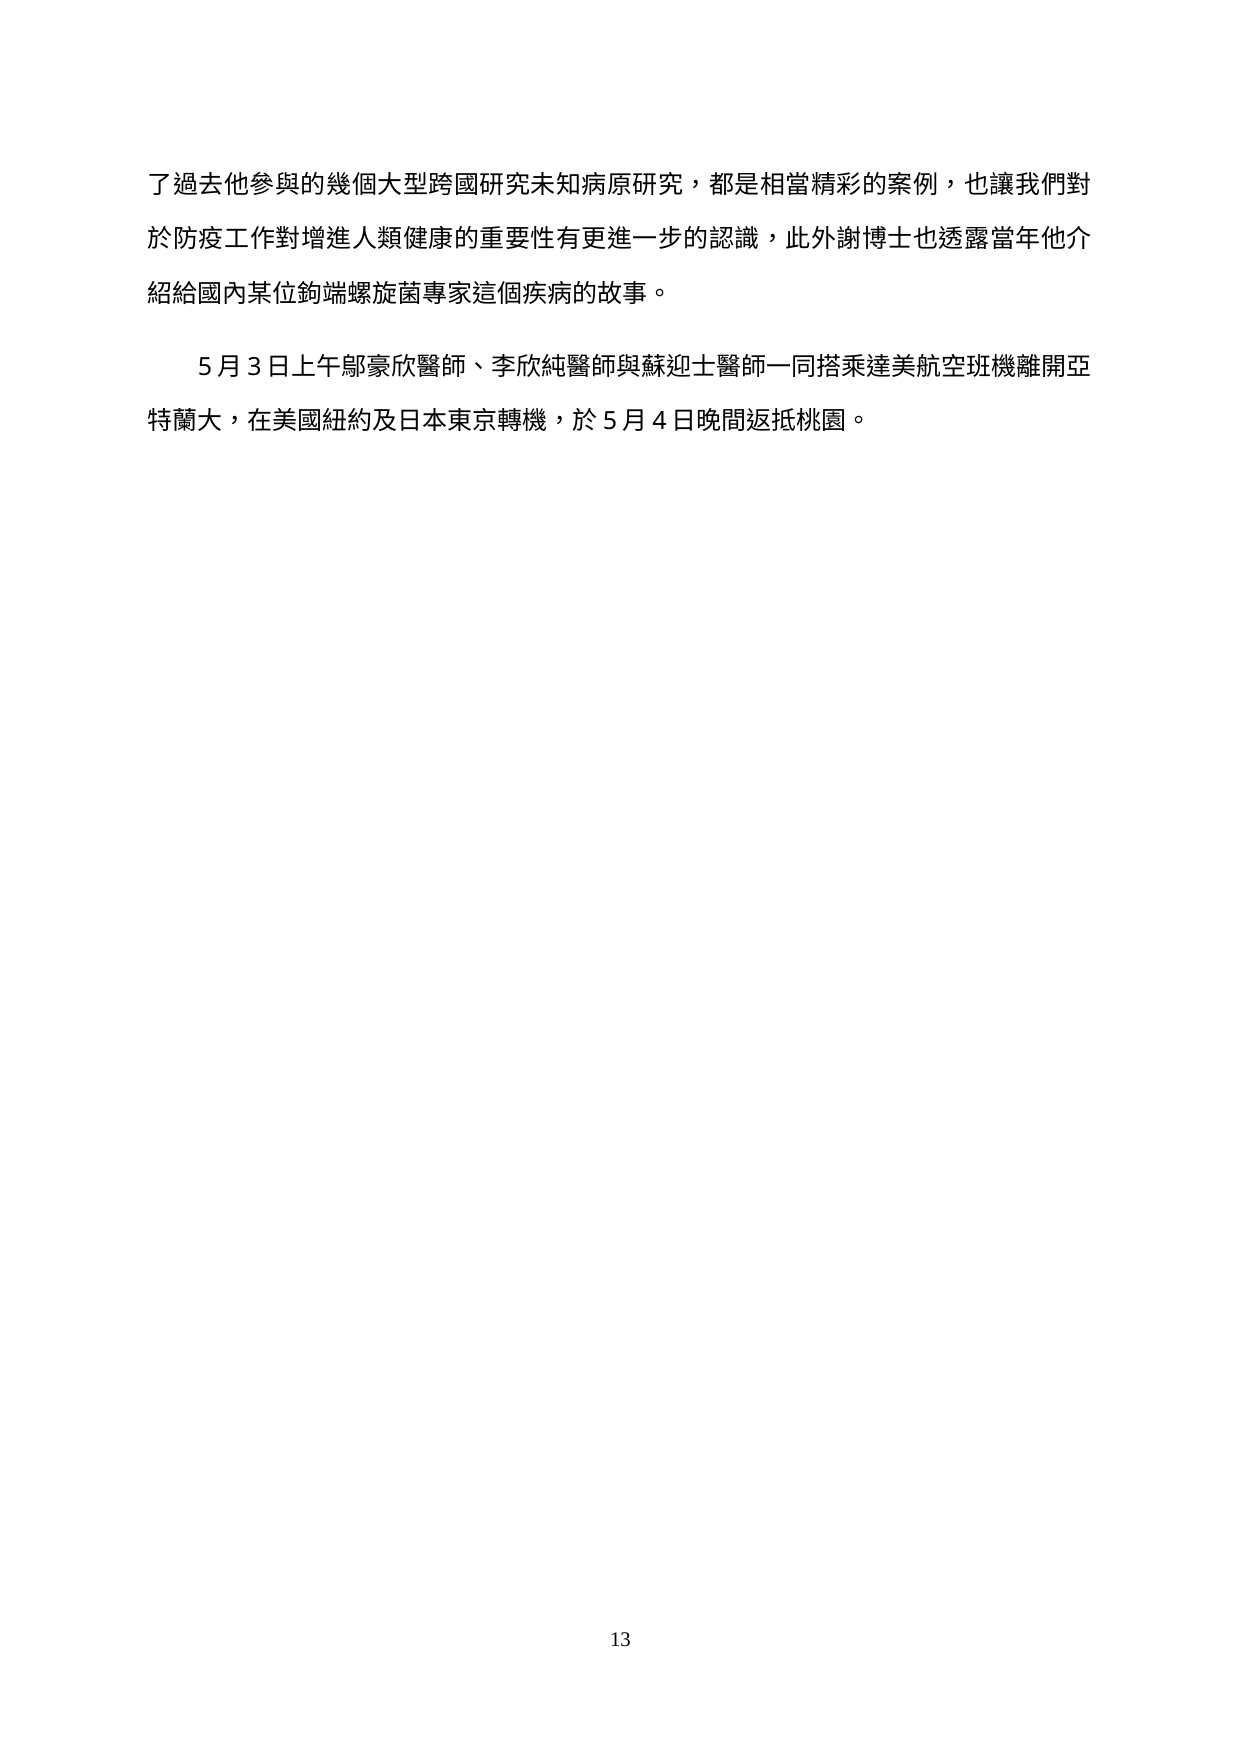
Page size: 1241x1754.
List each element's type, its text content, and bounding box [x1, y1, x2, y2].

text 了過去他參與的幾個大型跨國研究未知病原研究，都是相當精彩的案例，也讓我們對於防疫工作對增進人類健康的重要性有更進一步的認識，此外謝博士也透露當年他介紹給國內某位鉤端螺旋菌專家這個疾病的故事。 [148, 164, 1092, 309]
text 5月3日上午鄔豪欣醫師、李欣純醫師與蘇迎士醫師一同搭乘達美航空班機離開亞特蘭大，在美國紐約及日本東京轉機，於5月4日晚間返抵桃園。 [148, 346, 1092, 437]
